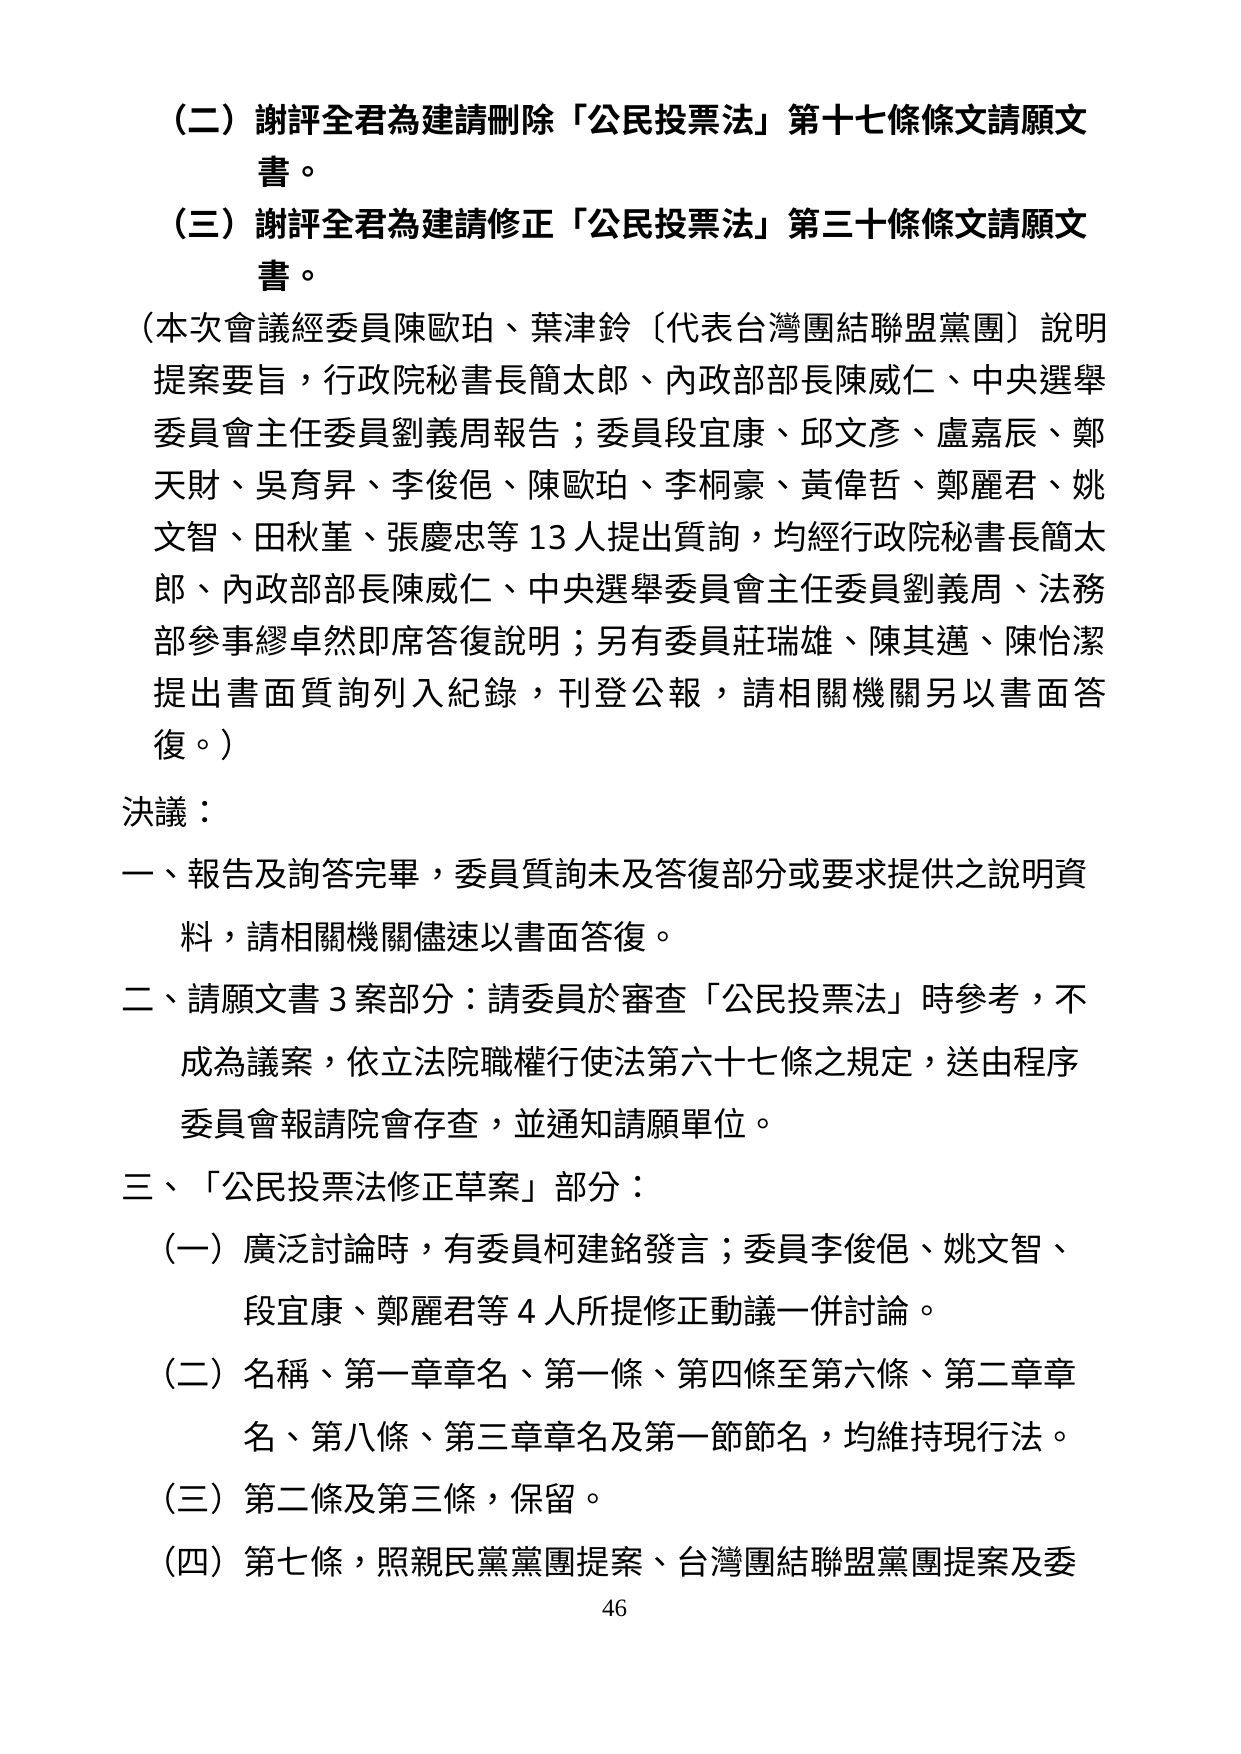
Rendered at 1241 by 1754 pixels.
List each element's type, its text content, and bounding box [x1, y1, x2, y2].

text （四）第七條，照親民黨黨團提案、台灣團結聯盟黨團提案及委 [143, 1518, 1107, 1580]
text 三、「公民投票法修正草案」部分： [121, 1143, 1107, 1205]
text 決議： [121, 768, 1096, 830]
text （二）名稱、第一章章名、第一條、第四條至第六條、第二章章名、第八條、第三章章名及第一節節名，均維持現行法。 [143, 1330, 1107, 1455]
text （三）謝評全君為建請修正「公民投票法」第三十條條文請願文書。 [154, 195, 1108, 299]
text 一、報告及詢答完畢，委員質詢未及答復部分或要求提供之說明資料，請相關機關儘速以書面答復。 [121, 830, 1107, 955]
text （本次會議經委員陳歐珀、葉津鈴〔代表台灣團結聯盟黨團〕說明提案要旨，行政院秘書長簡太郎、內政部部長陳威仁、中央選舉委員會主任委員劉義周報告；委員段宜康、邱文彥、盧嘉辰、鄭天財、吳育昇、李俊俋、陳歐珀、李桐豪、黃偉哲、鄭麗君、姚文智、田秋堇、張慶忠等13人提出質詢，均經行政院秘書長簡太郎、內政部部長陳威仁、中央選舉委員會主任委員劉義周、法務部參事繆卓然即席答復說明；另有委員莊瑞雄、陳其邁、陳怡潔提出書面質詢列入紀錄，刊登公報，請相關機關另以書面答復。） [121, 299, 1108, 768]
text （三）第二條及第三條，保留。 [143, 1455, 1107, 1518]
text （二）謝評全君為建請刪除「公民投票法」第十七條條文請願文書。 [154, 91, 1108, 195]
text 二、請願文書3案部分：請委員於審查「公民投票法」時參考，不成為議案，依立法院職權行使法第六十七條之規定，送由程序委員會報請院會存查，並通知請願單位。 [121, 955, 1107, 1143]
text （一）廣泛討論時，有委員柯建銘發言；委員李俊俋、姚文智、段宜康、鄭麗君等4人所提修正動議一併討論。 [143, 1205, 1107, 1330]
